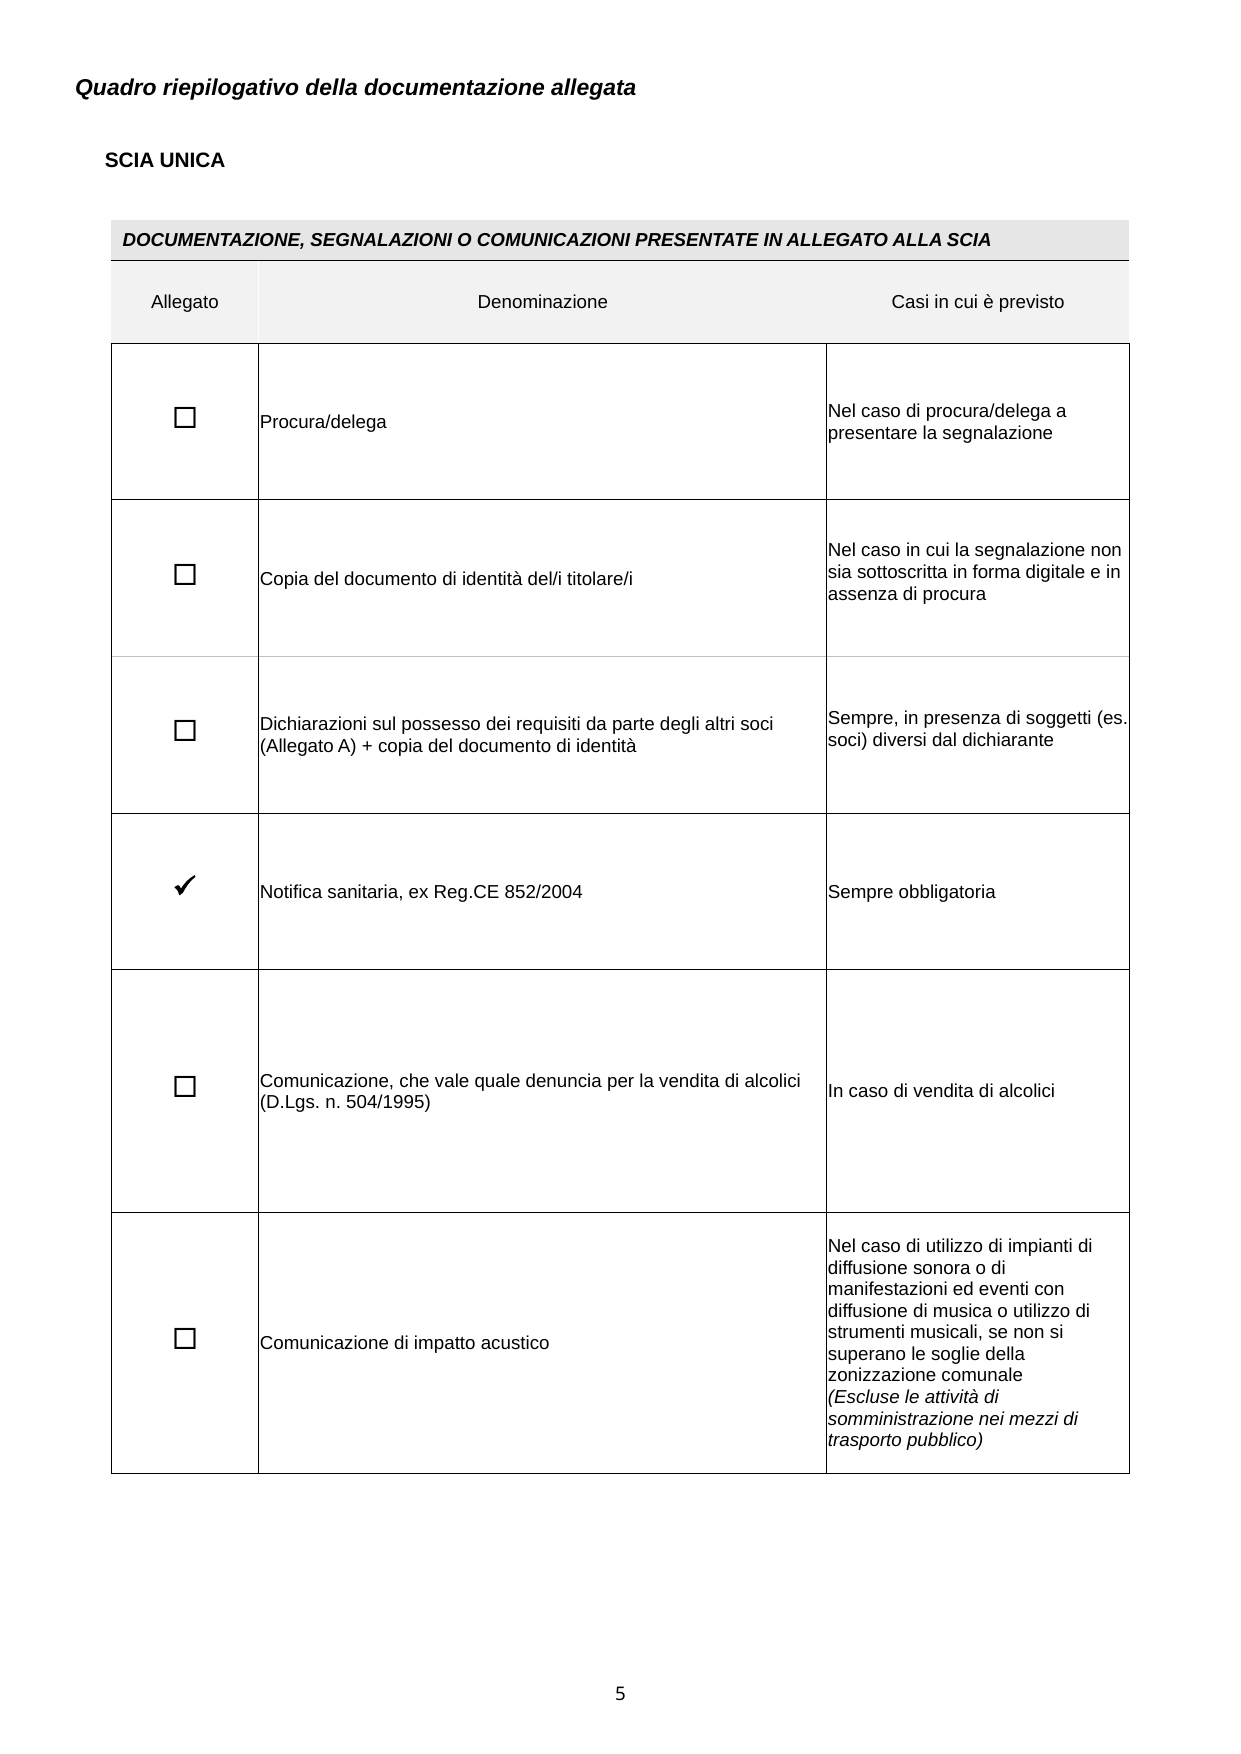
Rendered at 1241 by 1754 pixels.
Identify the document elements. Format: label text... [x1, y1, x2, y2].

text SCIA UNICA [104, 148, 1165, 172]
table_cell  [112, 1213, 258, 1473]
table_cell In caso di vendita di alcolici [827, 970, 1129, 1212]
table_cell  [112, 344, 258, 499]
text Quadro riepilogativo della documentazione allegata [75, 74, 1165, 100]
table_cell Nel caso di procura/delega a presentare la segnalazione [827, 344, 1129, 499]
table_cell Comunicazione di impatto acustico [259, 1213, 826, 1473]
table_cell Copia del documento di identità del/i titolare/i [259, 500, 826, 656]
table_cell Nel caso di utilizzo di impianti di diffusione sonora o di manifestazioni ed eventi con diffusione di musica o utilizzo di strumenti musicali, se non si superano le soglie della zonizzazione comunale (Escluse le attività di somministrazione nei mezzi di trasporto pubblico) [827, 1213, 1129, 1473]
table_cell  [112, 500, 258, 656]
table_cell Notifica sanitaria, ex Reg.CE 852/2004 [259, 814, 826, 969]
table_cell Casi in cui è previsto [827, 261, 1129, 343]
table_cell Dichiarazioni sul possesso dei requisiti da parte degli altri soci (Allegato A) + copia del documento di identità [259, 657, 826, 813]
table_cell Sempre obbligatoria [827, 814, 1129, 969]
table_cell Comunicazione, che vale quale denuncia per la vendita di alcolici (D.Lgs. n. 504/1995) [259, 970, 826, 1212]
table_cell Procura/delega [259, 344, 826, 499]
table_header DOCUMENTAZIONE, SEGNALAZIONI O COMUNICAZIONI PRESENTATE IN ALLEGATO ALLA SCIA [111, 220, 1129, 260]
table_cell  [112, 970, 258, 1212]
table_cell Sempre, in presenza di soggetti (es. soci) diversi dal dichiarante [827, 657, 1129, 813]
table_cell  [112, 814, 258, 969]
table_cell  [112, 657, 258, 813]
table_cell Allegato [111, 261, 258, 343]
table_cell Denominazione [259, 261, 827, 343]
table_cell Nel caso in cui la segnalazione non sia sottoscritta in forma digitale e in assenza di procura [827, 500, 1129, 656]
